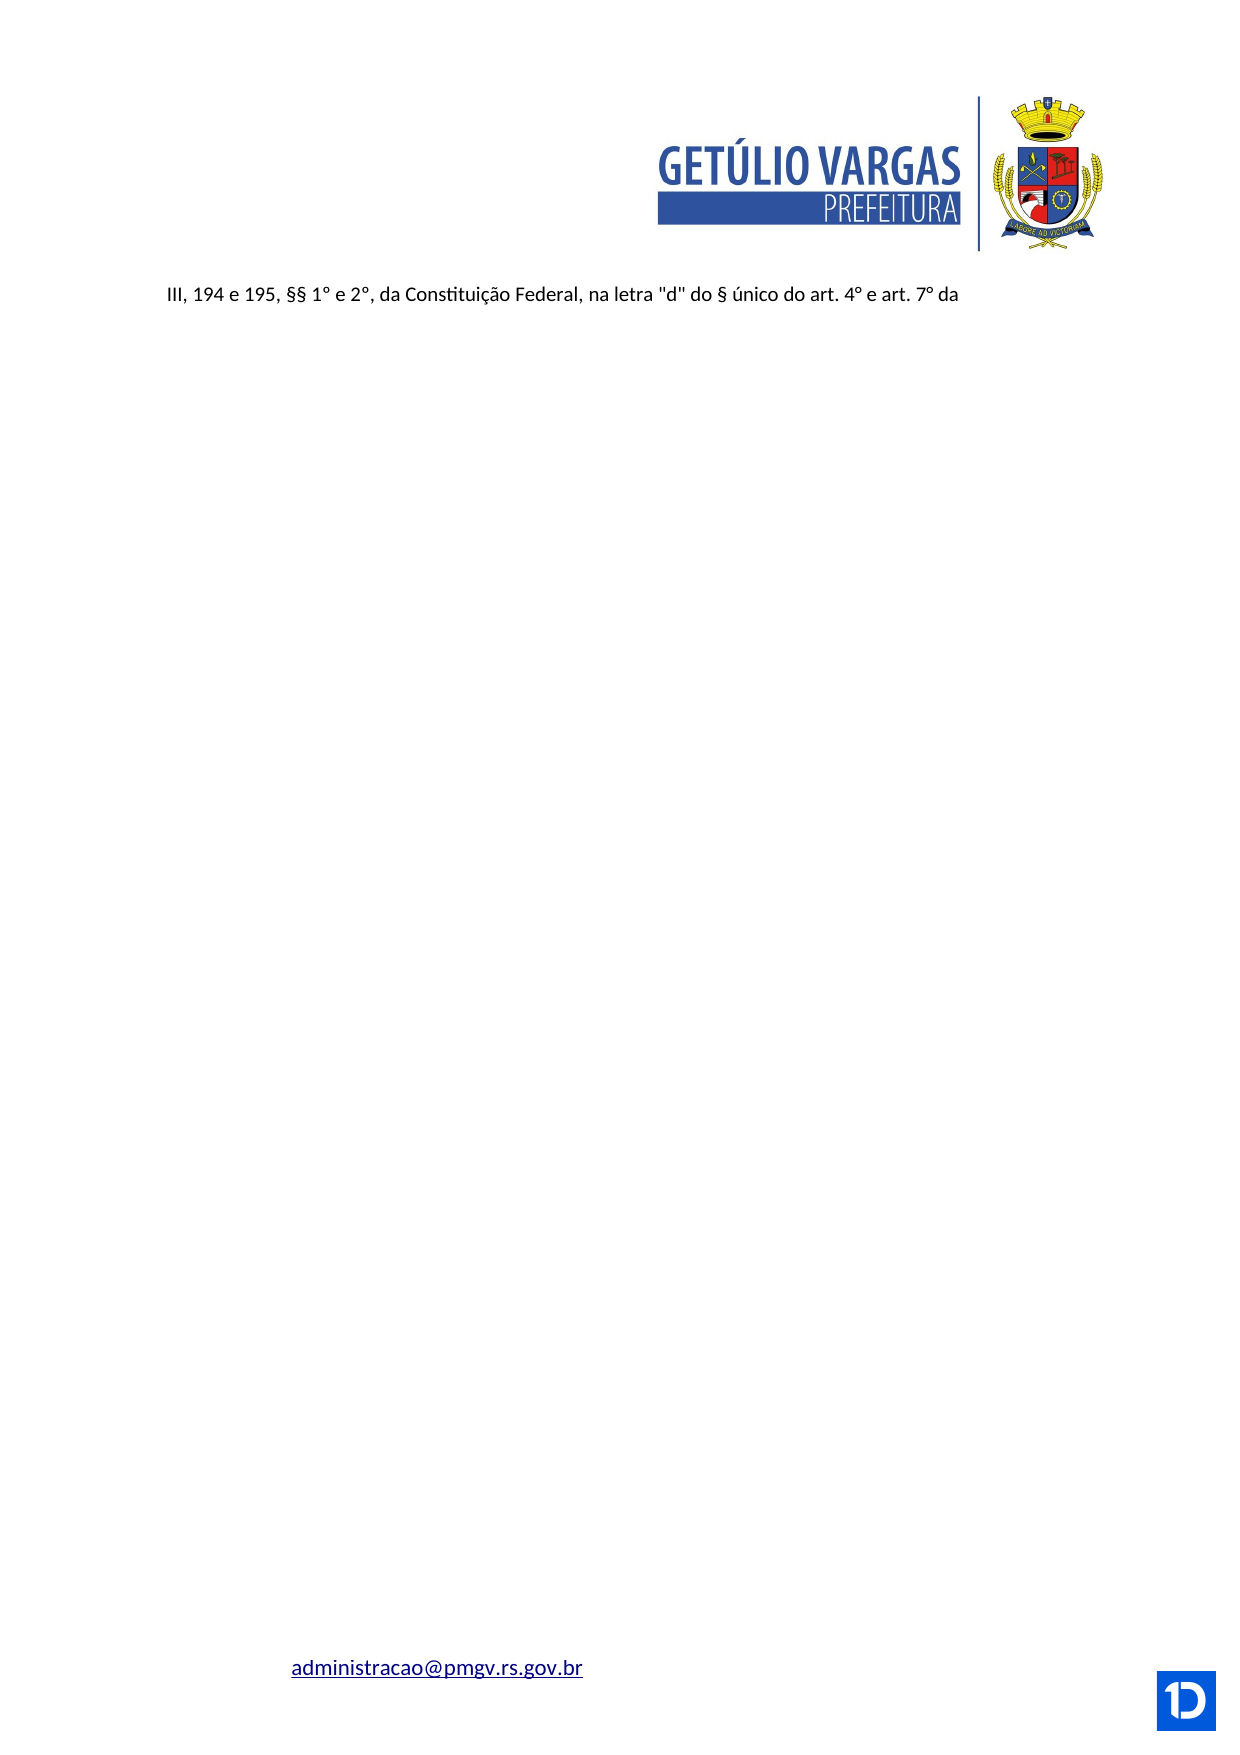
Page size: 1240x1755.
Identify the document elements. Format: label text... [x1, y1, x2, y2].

text III, 194 e 195, §§ 1º e 2º, da Constituição Federal, na letra "d" do § único do art. 4° e art. 7° da [167, 282, 1121, 307]
